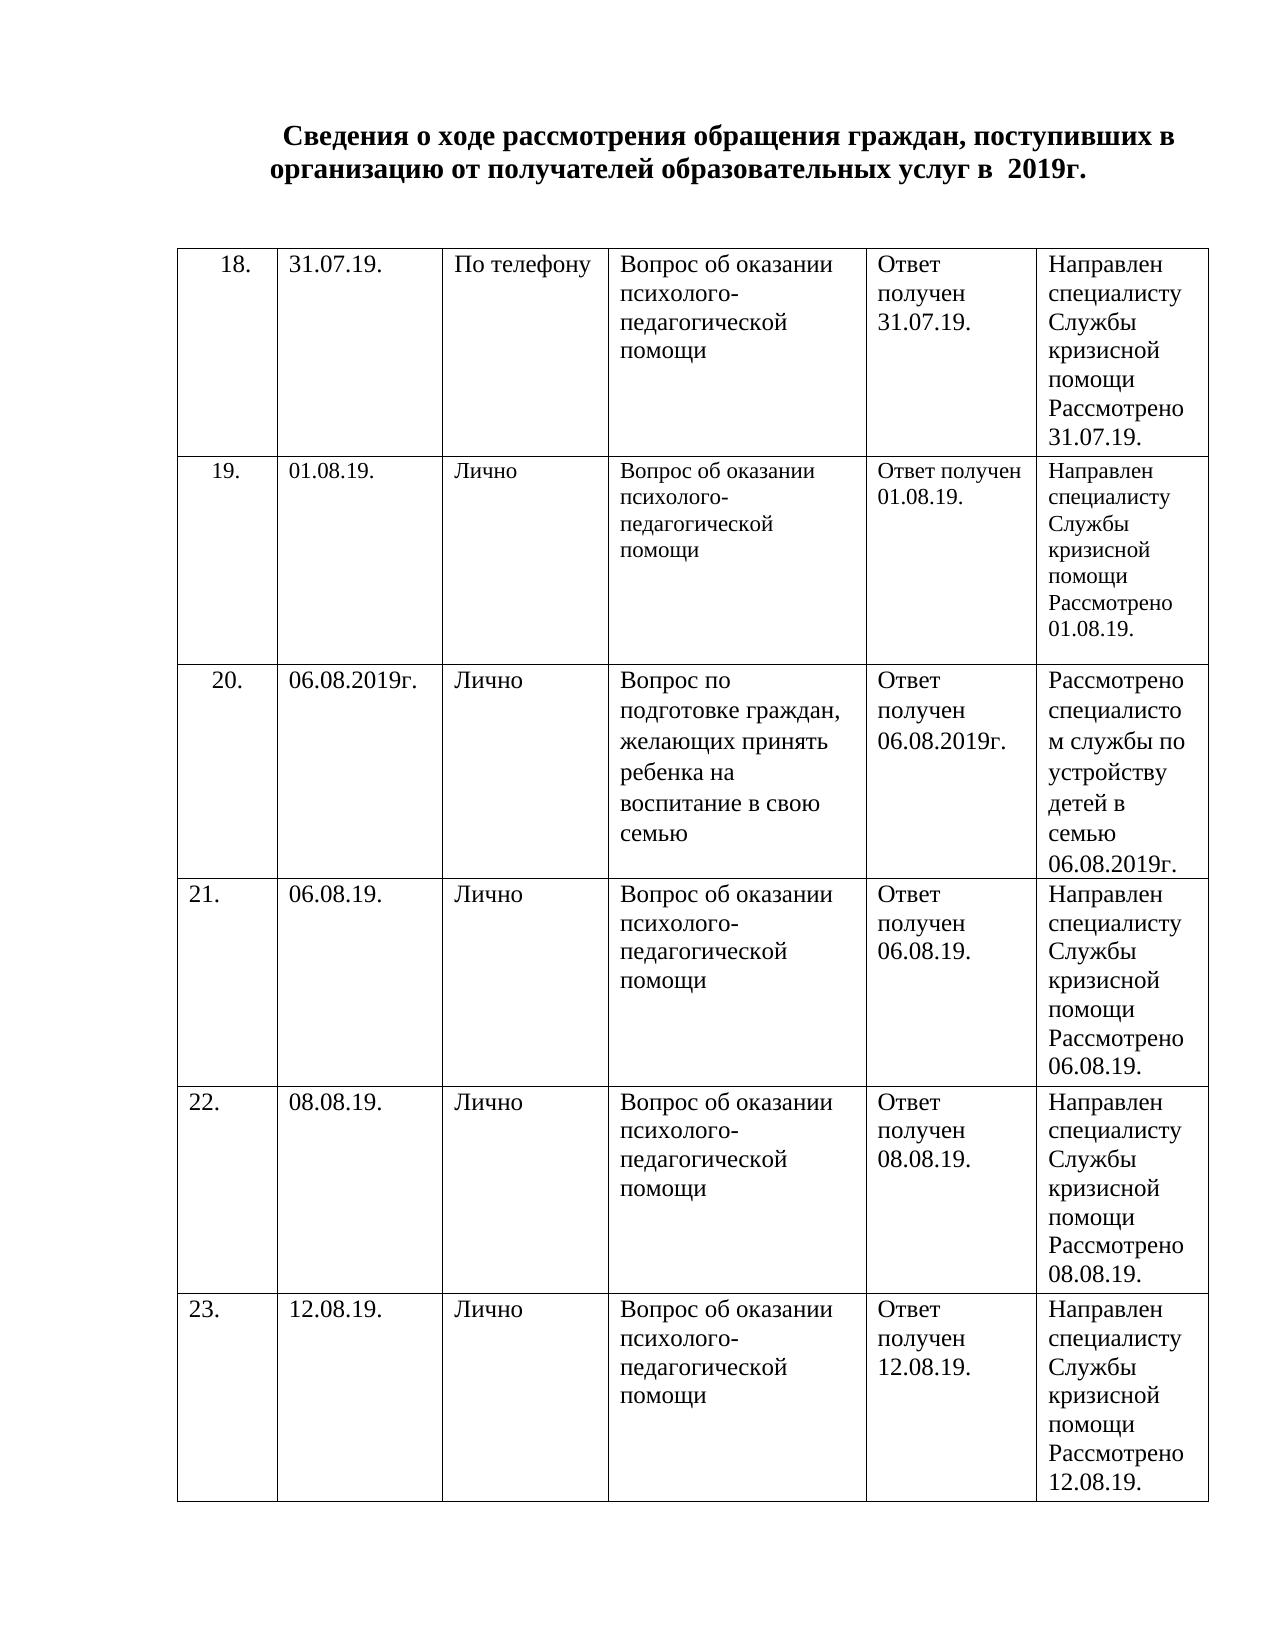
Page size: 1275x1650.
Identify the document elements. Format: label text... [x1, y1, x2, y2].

table_cell По телефону [443, 249, 608, 456]
table_cell 23. [178, 1294, 277, 1501]
table_cell 20. [178, 665, 277, 878]
table_cell Ответ получен 31.07.19. [867, 249, 1036, 456]
table_cell 01.08.19. [278, 457, 442, 664]
table_cell Вопрос об оказании психолого-педагогической помощи [609, 457, 866, 664]
table_cell Лично [443, 1087, 608, 1293]
table_cell Лично [443, 1294, 608, 1501]
table_cell Вопрос об оказании психолого-педагогической помощи [609, 879, 866, 1086]
table_cell Направлен специалисту Службы кризисной помощи Рассмотрено 31.07.19. [1037, 249, 1208, 456]
table_cell 06.08.2019г. [278, 665, 442, 878]
table_cell Направлен специалисту Службы кризисной помощи Рассмотрено 01.08.19. [1037, 457, 1208, 664]
table_cell 21. [178, 879, 277, 1086]
table_cell 22. [178, 1087, 277, 1293]
table_cell 19. [178, 457, 277, 664]
table_cell Вопрос об оказании психолого-педагогической помощи [609, 1294, 866, 1501]
table_cell 31.07.19. [278, 249, 442, 456]
table_cell 18. [178, 249, 277, 456]
table_cell Ответ получен 06.08.19. [867, 879, 1036, 1086]
table_cell 06.08.19. [278, 879, 442, 1086]
table_cell Ответ получен 06.08.2019г. [867, 665, 1036, 878]
table_cell 08.08.19. [278, 1087, 442, 1293]
table_cell Лично [443, 665, 608, 878]
table_cell Направлен специалисту Службы кризисной помощи Рассмотрено 12.08.19. [1037, 1294, 1208, 1501]
table_cell Ответ получен 12.08.19. [867, 1294, 1036, 1501]
table_cell 12.08.19. [278, 1294, 442, 1501]
table_cell Направлен специалисту Службы кризисной помощи Рассмотрено 06.08.19. [1037, 879, 1208, 1086]
table_cell Лично [443, 457, 608, 664]
table_cell Направлен специалисту Службы кризисной помощи Рассмотрено 08.08.19. [1037, 1087, 1208, 1293]
table_cell Вопрос об оказании психолого-педагогической помощи [609, 249, 866, 456]
table_cell Вопрос об оказании психолого-педагогической помощи [609, 1087, 866, 1293]
table_cell Вопрос по подготовке граждан, желающих принять ребенка на воспитание в свою семью [609, 665, 866, 878]
table_cell Ответ получен 01.08.19. [867, 457, 1036, 664]
table_cell Лично [443, 879, 608, 1086]
table_cell Рассмотрено специалистом службы по устройству детей в семью 06.08.2019г. [1037, 665, 1208, 878]
table_cell Ответ получен 08.08.19. [867, 1087, 1036, 1293]
